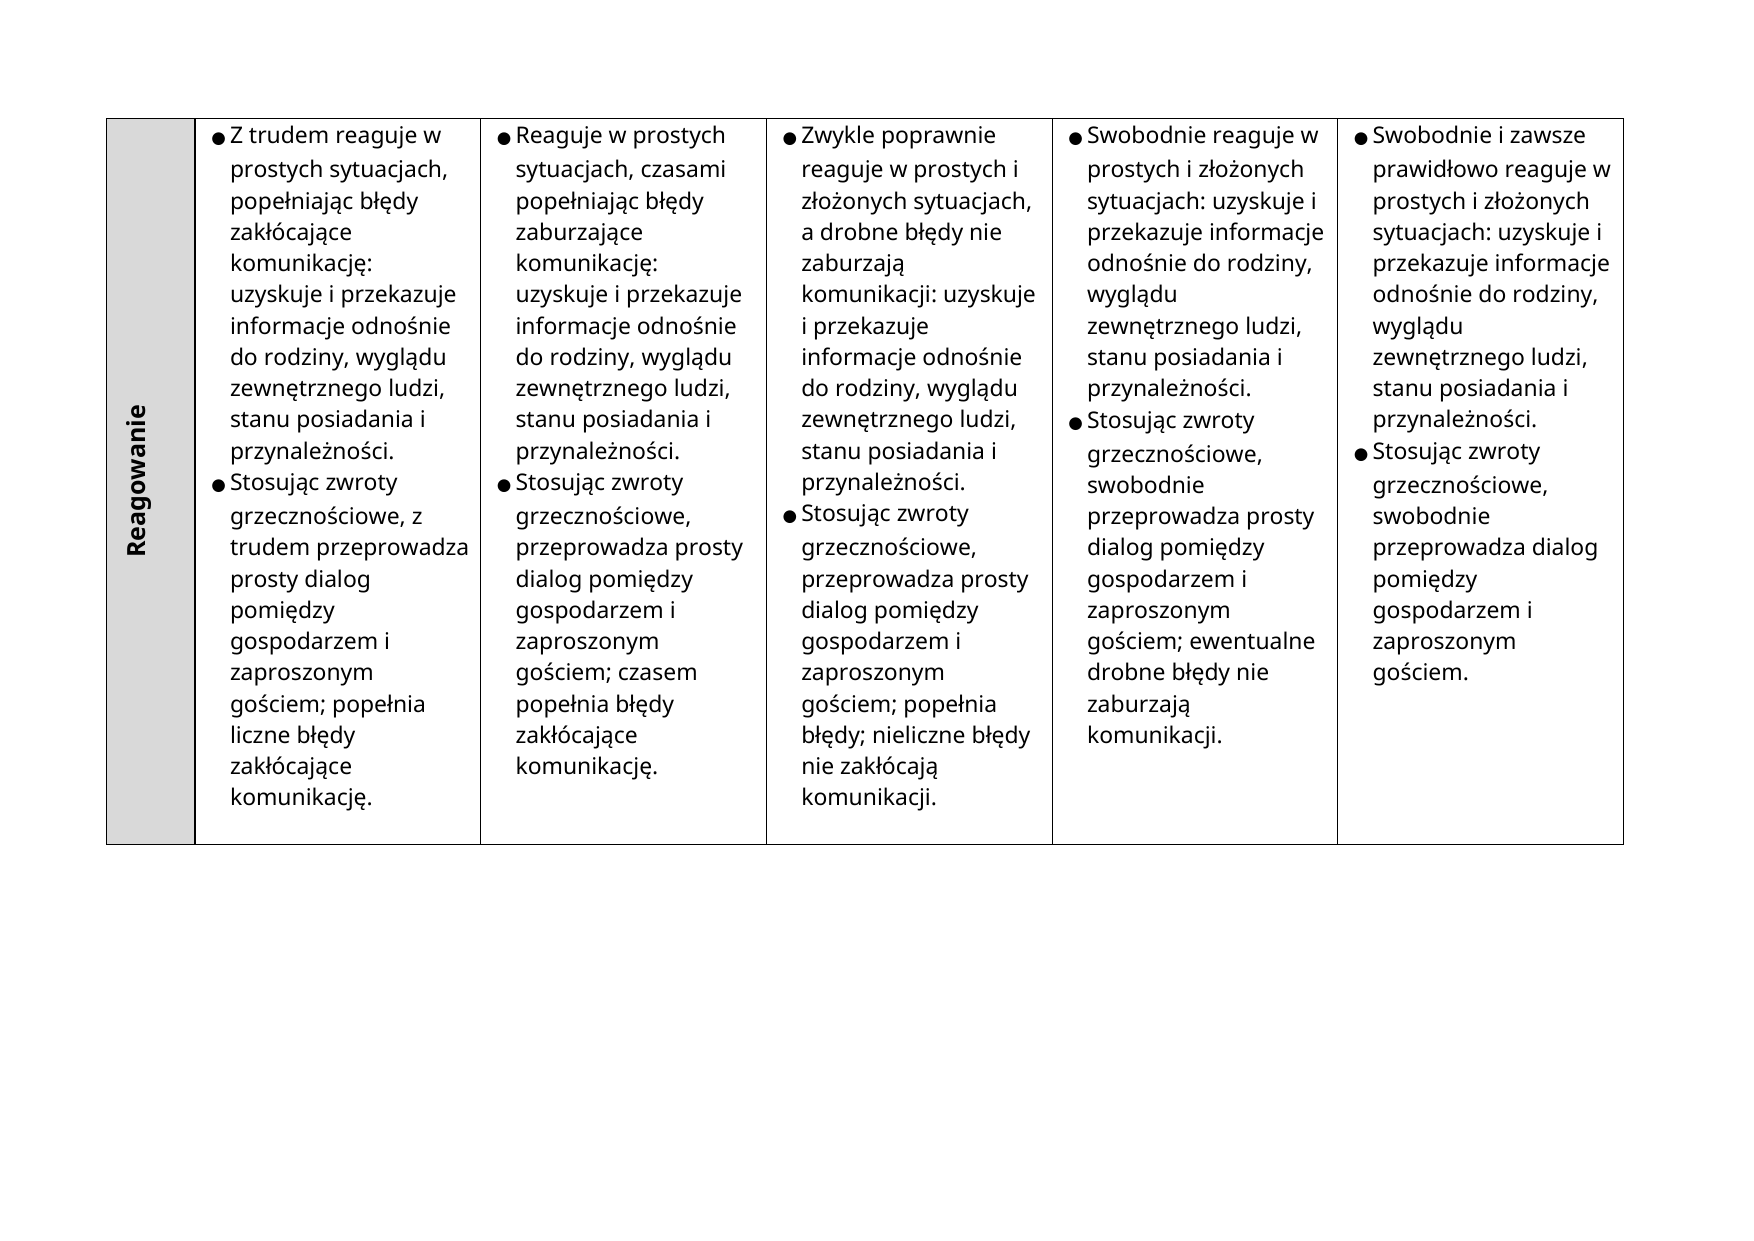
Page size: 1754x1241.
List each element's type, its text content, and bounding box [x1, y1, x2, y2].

table_cell Z trudem reaguje w prostych sytuacjach, popełniając błędy zakłócające komunikację: uzyskuje i przekazuje informacje odnośnie do rodziny, wyglądu zewnętrznego ludzi, stanu posiadania i przynależności. Stosując zwroty grzecznościowe, z trudem przeprowadza prosty dialog pomiędzy gospodarzem i zaproszonym gościem; popełnia liczne błędy zakłócające komunikację. [196, 119, 480, 844]
table_cell Reaguje w prostych sytuacjach, czasami popełniając błędy zaburzające komunikację: uzyskuje i przekazuje informacje odnośnie do rodziny, wyglądu zewnętrznego ludzi, stanu posiadania i przynależności. Stosując zwroty grzecznościowe, przeprowadza prosty dialog pomiędzy gospodarzem i zaproszonym gościem; czasem popełnia błędy zakłócające komunikację. [481, 119, 766, 844]
table_cell Reagowanie [107, 119, 194, 844]
table_cell Zwykle poprawnie reaguje w prostych i złożonych sytuacjach, a drobne błędy nie zaburzają komunikacji: uzyskuje i przekazuje informacje odnośnie do rodziny, wyglądu zewnętrznego ludzi, stanu posiadania i przynależności. Stosując zwroty grzecznościowe, przeprowadza prosty dialog pomiędzy gospodarzem i zaproszonym gościem; popełnia błędy; nieliczne błędy nie zakłócają komunikacji. [767, 119, 1052, 844]
table_cell Swobodnie reaguje w prostych i złożonych sytuacjach: uzyskuje i przekazuje informacje odnośnie do rodziny, wyglądu zewnętrznego ludzi, stanu posiadania i przynależności. Stosując zwroty grzecznościowe, swobodnie przeprowadza prosty dialog pomiędzy gospodarzem i zaproszonym gościem; ewentualne drobne błędy nie zaburzają komunikacji. [1053, 119, 1337, 844]
table_cell Swobodnie i zawsze prawidłowo reaguje w prostych i złożonych sytuacjach: uzyskuje i przekazuje informacje odnośnie do rodziny, wyglądu zewnętrznego ludzi, stanu posiadania i przynależności. Stosując zwroty grzecznościowe, swobodnie przeprowadza dialog pomiędzy gospodarzem i zaproszonym gościem. [1338, 119, 1623, 844]
